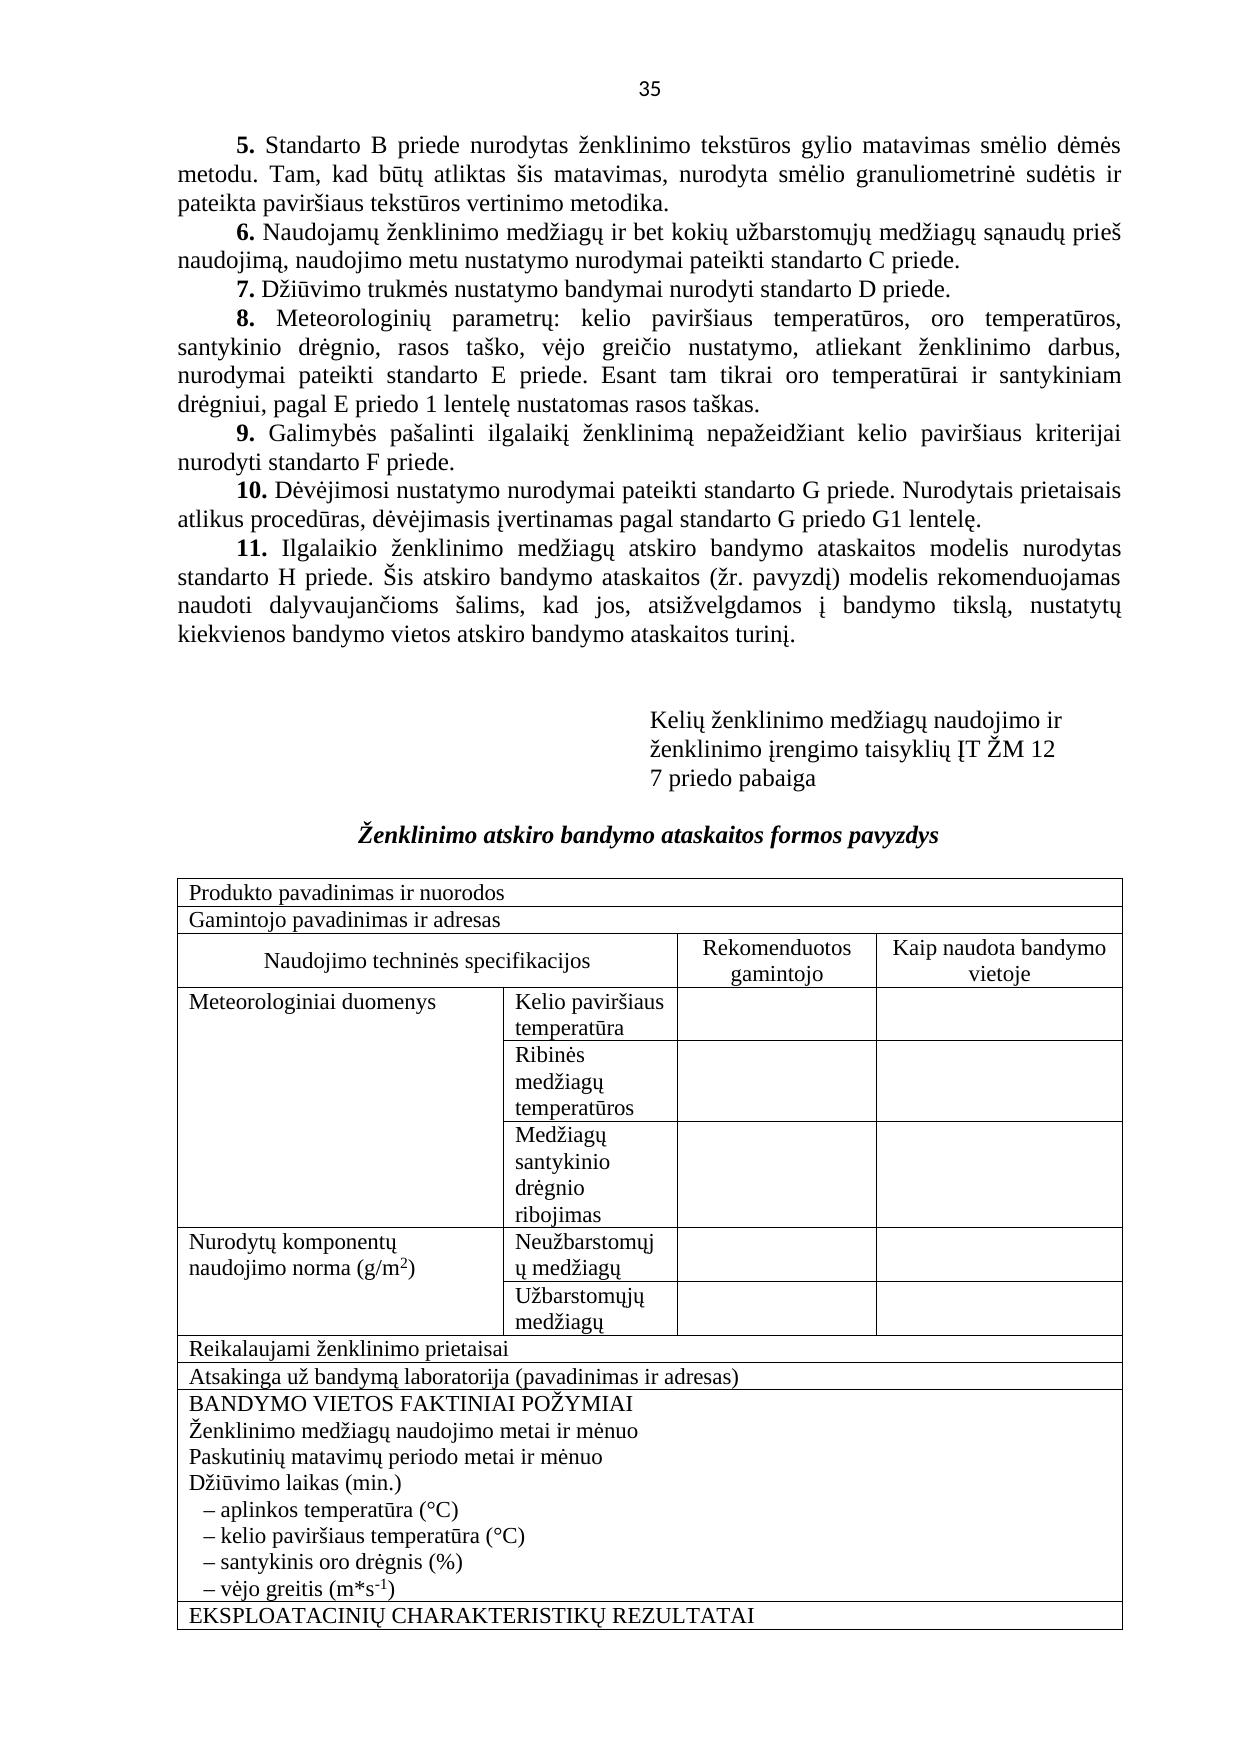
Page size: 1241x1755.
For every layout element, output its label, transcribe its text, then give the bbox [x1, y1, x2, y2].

table_cell [877, 1122, 1122, 1227]
table_cell [877, 1228, 1122, 1281]
text 7. Džiūvimo trukmės nustatymo bandymai nurodyti standarto D priede. [177, 274, 1122, 303]
table_header Produkto pavadinimas ir nuorodos [178, 879, 1122, 906]
table_cell Nurodytų komponentų naudojimo norma (g/m2) [178, 1228, 503, 1334]
text 11. Ilgalaikio ženklinimo medžiagų atskiro bandymo ataskaitos modelis nurodytas standarto H priede. Šis atskiro bandymo ataskaitos (žr. pavyzdį) modelis rekomenduojamas naudoti dalyvaujančioms šalims, kad jos, atsižvelgdamos į bandymo tikslą, nustatytų kiekvienos bandymo vietos atskiro bandymo ataskaitos turinį. [177, 533, 1122, 648]
table_cell [678, 1122, 876, 1227]
table_cell Atsakinga už bandymą laboratorija (pavadinimas ir adresas) [178, 1363, 1122, 1389]
table_cell EKSPLOATACINIŲ CHARAKTERISTIKŲ REZULTATAI [178, 1602, 1122, 1628]
table_cell [678, 1228, 876, 1281]
text 10. Dėvėjimosi nustatymo nurodymai pateikti standarto G priede. Nurodytais prietaisais atlikus procedūras, dėvėjimasis įvertinamas pagal standarto G priedo G1 lentelę. [177, 476, 1122, 533]
table_cell Kaip naudota bandymo vietoje [877, 934, 1122, 987]
table_cell [678, 1282, 876, 1334]
table_cell Užbarstomųjų medžiagų [504, 1282, 677, 1334]
table_cell Ribinės medžiagų temperatūros [504, 1041, 677, 1121]
table_cell Meteorologiniai duomenys [178, 988, 503, 1227]
table_cell Naudojimo techninės specifikacijos [178, 934, 677, 987]
text Ženklinimo atskiro bandymo ataskaitos formos pavyzdys [177, 821, 1122, 849]
table_cell [877, 988, 1122, 1040]
table_cell [678, 988, 876, 1040]
text 8. Meteorologinių parametrų: kelio paviršiaus temperatūros, oro temperatūros, santykinio drėgnio, rasos taško, vėjo greičio nustatymo, atliekant ženklinimo darbus, nurodymai pateikti standarto E priede. Esant tam tikrai oro temperatūrai ir santykiniam drėgniui, pagal E priedo 1 lentelę nustatomas rasos taškas. [177, 303, 1122, 418]
table_cell [877, 1041, 1122, 1121]
text 5. Standarto B priede nurodytas ženklinimo tekstūros gylio matavimas smėlio dėmės metodu. Tam, kad būtų atliktas šis matavimas, nurodyta smėlio granuliometrinė sudėtis ir pateikta paviršiaus tekstūros vertinimo metodika. [177, 131, 1122, 217]
table_cell Rekomenduotos gamintojo [678, 934, 876, 987]
table_cell [678, 1041, 876, 1121]
table_cell Neužbarstomųjų medžiagų [504, 1228, 677, 1281]
table_cell [877, 1282, 1122, 1334]
text 9. Galimybės pašalinti ilgalaikį ženklinimą nepažeidžiant kelio paviršiaus kriterijai nurodyti standarto F priede. [177, 418, 1122, 476]
text 6. Naudojamų ženklinimo medžiagų ir bet kokių užbarstomųjų medžiagų sąnaudų prieš naudojimą, naudojimo metu nustatymo nurodymai pateikti standarto C priede. [177, 217, 1122, 274]
table_cell Kelio paviršiaus temperatūra [504, 988, 677, 1040]
text 7 priedo pabaiga [649, 763, 1122, 792]
table_cell BANDYMO VIETOS FAKTINIAI POŽYMIAI Ženklinimo medžiagų naudojimo metai ir mėnuo Paskutinių matavimų periodo metai ir mėnuo Džiūvimo laikas (min.) – aplinkos temperatūra (°C) – kelio paviršiaus temperatūra (°C) – santykinis oro drėgnis (%) – vėjo greitis (m*s-1) [178, 1390, 1122, 1601]
table_cell Medžiagų santykinio drėgnio ribojimas [504, 1122, 677, 1227]
table_cell Reikalaujami ženklinimo prietaisai [178, 1336, 1122, 1362]
table_cell Gamintojo pavadinimas ir adresas [178, 907, 1122, 933]
text Kelių ženklinimo medžiagų naudojimo ir ženklinimo įrengimo taisyklių ĮT ŽM 12 [649, 706, 1122, 763]
